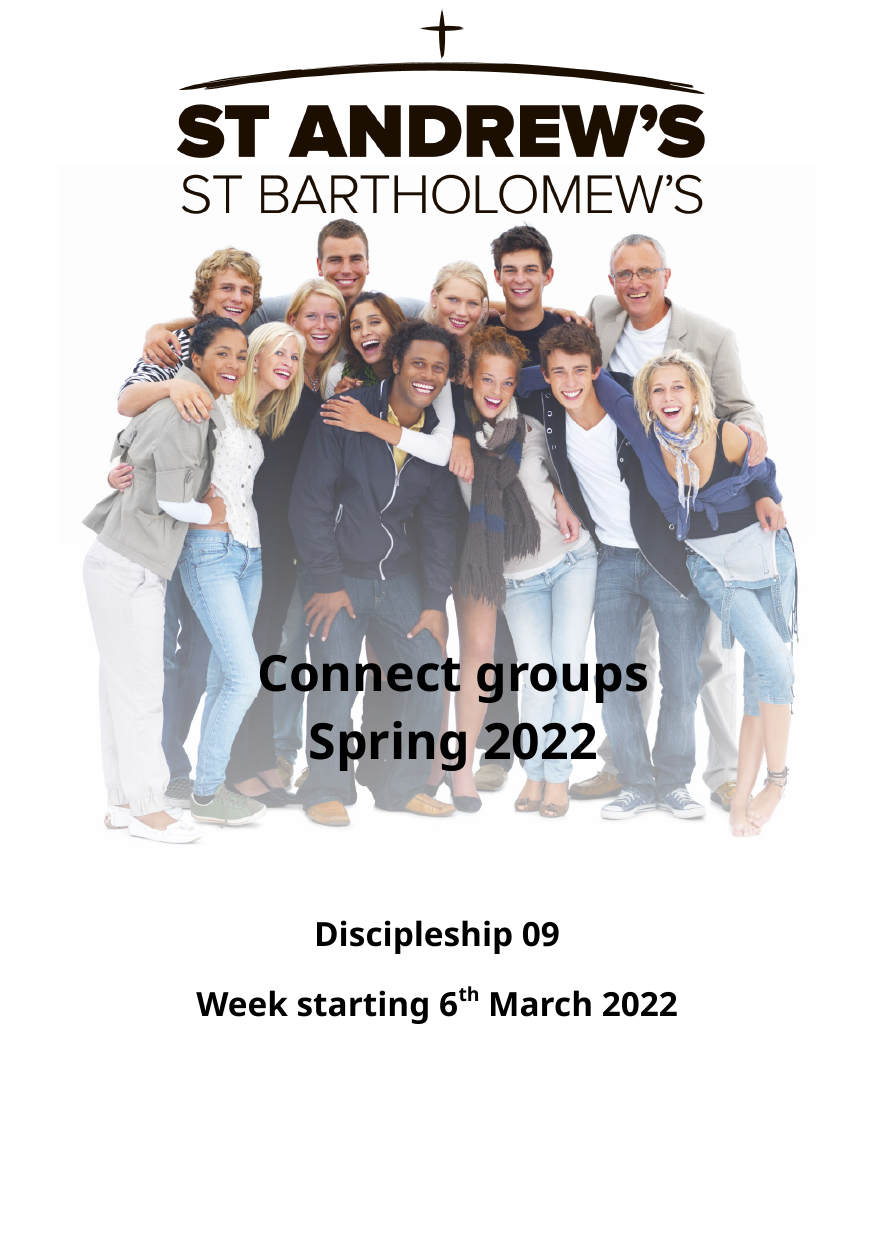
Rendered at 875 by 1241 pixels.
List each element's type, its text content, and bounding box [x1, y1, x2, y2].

subtitle [733, 59, 815, 165]
text Spring 2022 [158, 706, 748, 774]
subtitle Week starting 6th March 2022 [35, 1121, 862, 1208]
picture [59, 0, 815, 911]
text Connect groups [158, 638, 748, 706]
subtitle Week starting 6th March 2022 [59, 981, 815, 1026]
subtitle [59, 59, 141, 165]
subtitle Discipleship 09 [59, 911, 815, 956]
